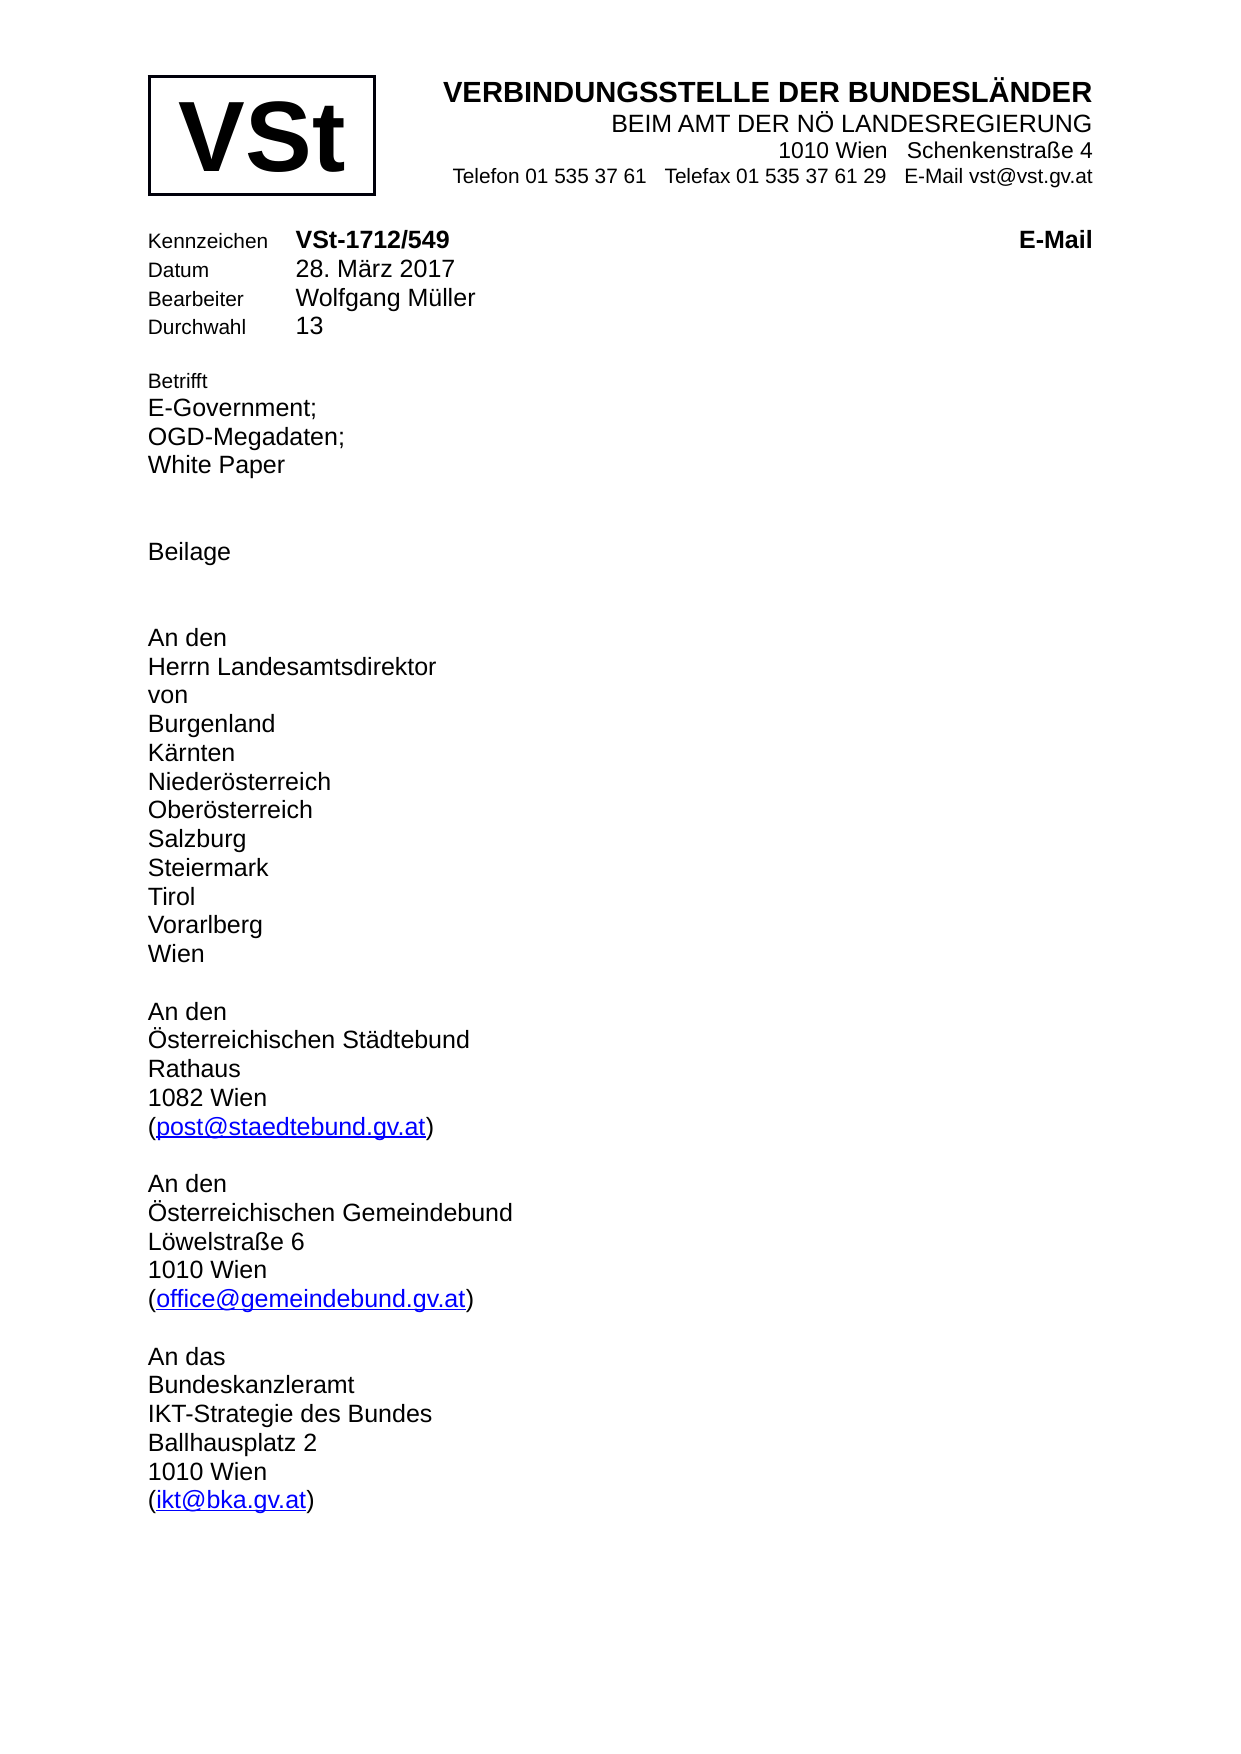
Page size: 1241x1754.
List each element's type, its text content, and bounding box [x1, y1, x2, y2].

subtitle Beilage [148, 536, 1092, 565]
text IKT-Strategie des Bundes [148, 1399, 1092, 1428]
text Österreichischen Städtebund [148, 1025, 1092, 1054]
text Bearbeiter Wolfgang Müller [148, 282, 1092, 311]
text Burgenland [148, 709, 1092, 738]
text 1010 Wien [148, 1456, 1092, 1485]
text Rathaus [148, 1054, 1092, 1083]
text Kennzeichen VSt-1712/549 E-Mail [148, 225, 1092, 254]
text 1010 Wien [148, 1255, 1092, 1284]
text Verbindungsstelle der Bundesländer [425, 75, 1092, 108]
subtitle VSt [151, 78, 373, 193]
subtitle An den [148, 623, 1092, 651]
text Tirol [148, 881, 1092, 910]
text Vorarlberg [148, 910, 1092, 939]
text Österreichischen Gemeindebund [148, 1198, 1092, 1226]
text 1082 Wien [148, 1083, 1092, 1111]
text 1010 Wien Schenkenstraße 4 [425, 137, 1092, 164]
text Kärnten [148, 738, 1092, 766]
text von [148, 680, 1092, 709]
text Niederösterreich [148, 766, 1092, 795]
text White Paper [148, 450, 1092, 479]
text An den [148, 1169, 1092, 1198]
text (office@gemeindebund.gv.at) [148, 1284, 1092, 1313]
text beim Amt der NÖ Landesregierung [425, 108, 1092, 137]
text Durchwahl 13 [148, 311, 1092, 340]
text An das [148, 1341, 1092, 1370]
text (ikt@bka.gv.at) [148, 1485, 1092, 1514]
text Telefon 01 535 37 61 Telefax 01 535 37 61 29 E-Mail vst@vst.gv.at [425, 164, 1092, 188]
text Wien [148, 939, 1092, 968]
text (post@staedtebund.gv.at) [148, 1111, 1092, 1140]
text Löwelstraße 6 [148, 1226, 1092, 1255]
subtitle Betrifft [148, 369, 1092, 393]
text E-Government; [148, 393, 1092, 421]
text Salzburg [148, 824, 1092, 853]
text Bundeskanzleramt [148, 1370, 1092, 1399]
text Ballhausplatz 2 [148, 1428, 1092, 1456]
text Steiermark [148, 853, 1092, 881]
text An den [148, 996, 1092, 1025]
subtitle [376, 75, 413, 196]
text Oberösterreich [148, 795, 1092, 824]
text Herrn Landesamtsdirektor [148, 651, 1092, 680]
text OGD-Megadaten; [148, 421, 1092, 450]
text Datum 28. März 2017 [148, 254, 1092, 282]
